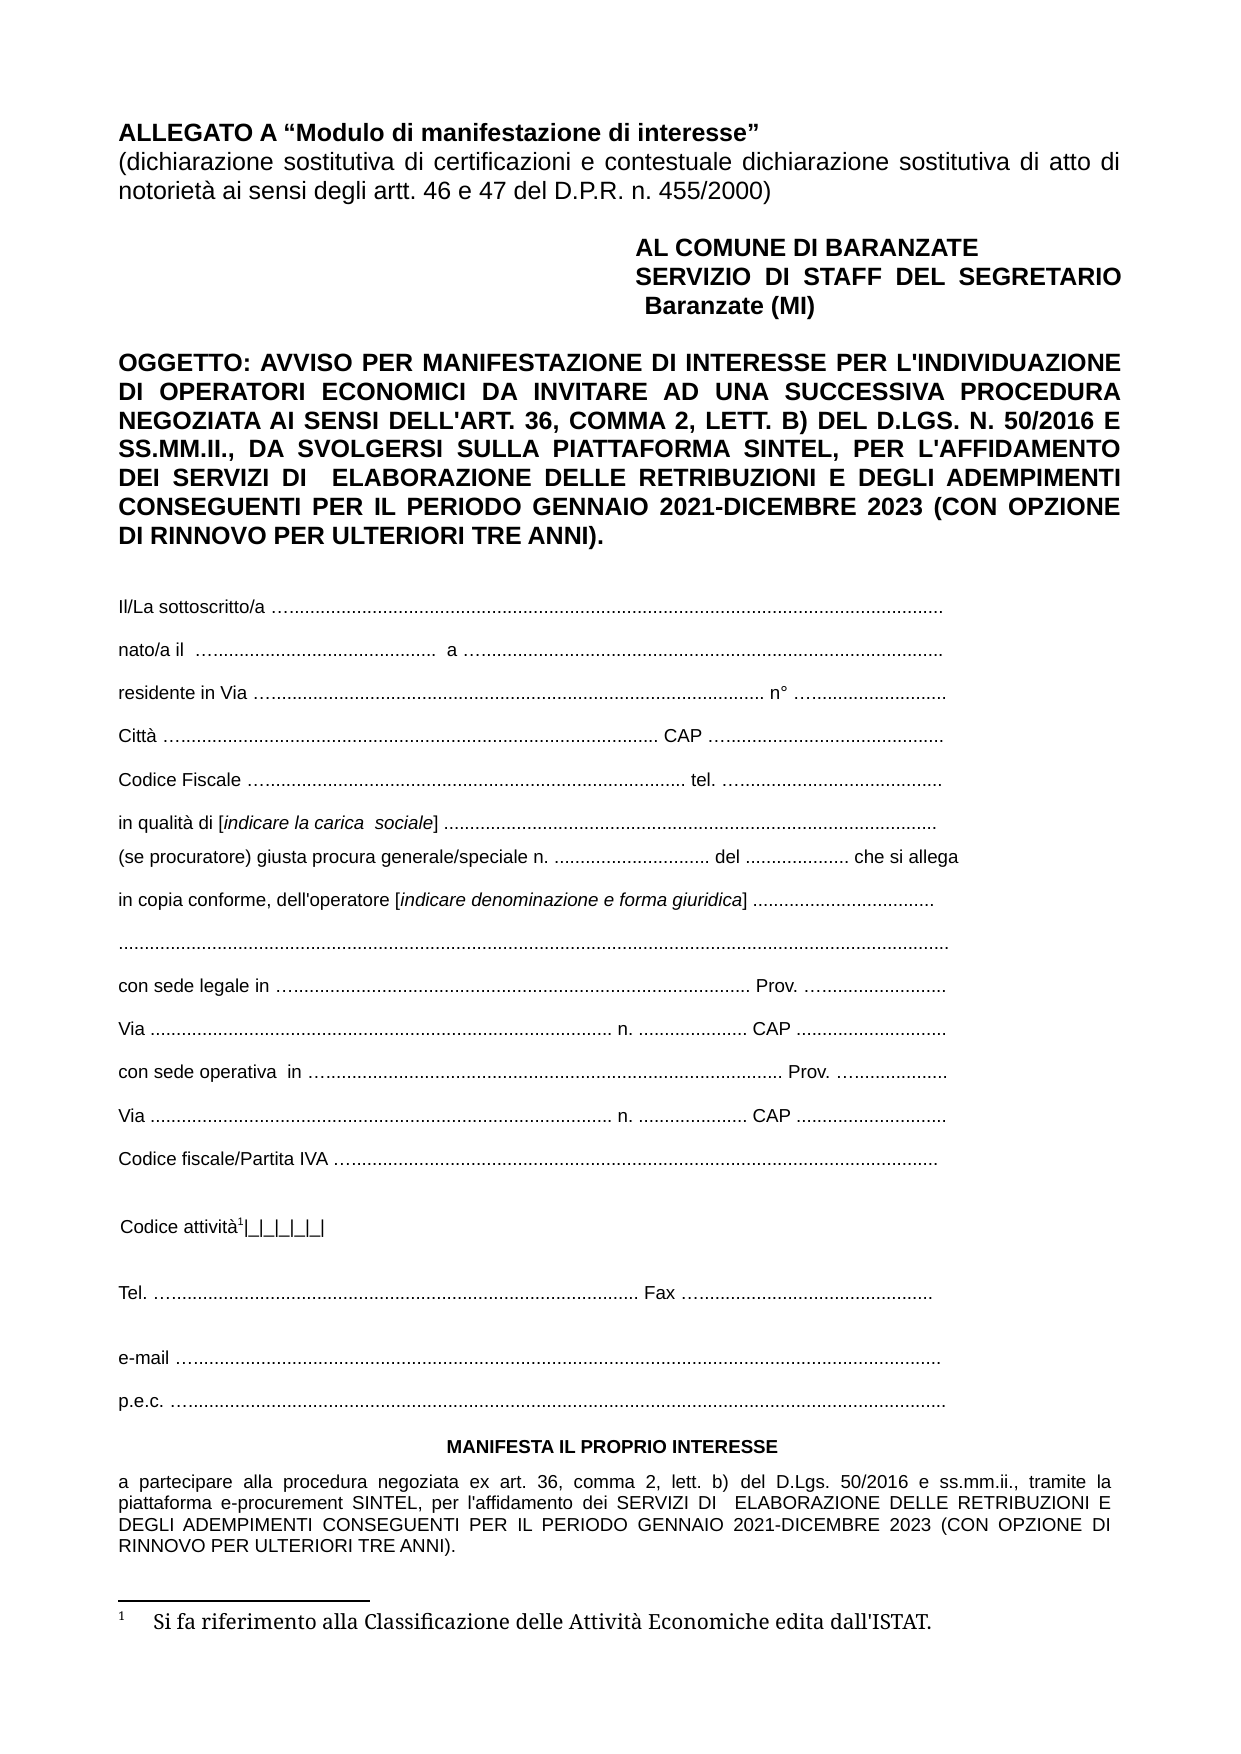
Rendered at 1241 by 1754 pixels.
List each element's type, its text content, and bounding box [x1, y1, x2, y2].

text MANIFESTA IL PROPRIO INTERESSE [118, 1436, 1112, 1458]
text Codice fiscale/Partita IVA …................................................................................................................. [118, 1147, 1122, 1169]
text Si fa riferimento alla Classificazione delle Attività Economiche edita dall'ISTAT. [118, 1607, 1122, 1636]
text OGGETTO: AVVISO PER MANIFESTAZIONE DI INTERESSE PER L'INDIVIDUAZIONE DI OPERATORI ECONOMICI DA INVITARE AD UNA SUCCESSIVA PROCEDURA NEGOZIATA AI SENSI DELL'ART. 36, COMMA 2, LETT. B) DEL D.LGS. N. 50/2016 E SS.MM.II., DA SVOLGERSI SULLA PIATTAFORMA SINTEL, PER L'AFFIDAMENTO DEI SERVIZI DI ELABORAZIONE DELLE RETRIBUZIONI E DEGLI ADEMPIMENTI CONSEGUENTI PER IL PERIODO GENNAIO 2021-DICEMBRE 2023 (CON OPZIONE DI RINNOVO PER ULTERIORI TRE ANNI). [118, 348, 1122, 549]
subtitle ALLEGATO A “Modulo di manifestazione di interesse” [118, 118, 1122, 147]
text Via ......................................................................................... n. ..................... CAP ............................. [118, 1104, 1122, 1126]
text in qualità di [indicare la carica sociale] ............................................................................................... [118, 812, 1122, 833]
text Via ......................................................................................... n. ..................... CAP ............................. [118, 1018, 1122, 1040]
text Tel. ….......................................................................................... Fax …............................................. [118, 1282, 1122, 1303]
text ................................................................................................................................................................ [118, 932, 1122, 953]
text Codice Fiscale …................................................................................. tel. …....................................... [118, 768, 1122, 790]
text nato/a il …........................................... a …......................................................................................... [118, 639, 1122, 661]
text AL COMUNE DI BARANZATE [118, 233, 1122, 262]
text SERVIZIO DI STAFF DEL SEGRETARIO Baranzate (MI) [118, 262, 1122, 319]
text a partecipare alla procedura negoziata ex art. 36, comma 2, lett. b) del D.Lgs. 50/2016 e ss.mm.ii., tramite la piattaforma e-procurement SINTEL, per l'affidamento dei SERVIZI DI ELABORAZIONE DELLE RETRIBUZIONI E DEGLI ADEMPIMENTI CONSEGUENTI PER IL PERIODO GENNAIO 2021-DICEMBRE 2023 (CON OPZIONE DI RINNOVO PER ULTERIORI TRE ANNI). [118, 1470, 1112, 1557]
text (se procuratore) giusta procura generale/speciale n. .............................. del .................... che si allega [118, 846, 1122, 867]
text in copia conforme, dell'operatore [indicare denominazione e forma giuridica] ................................... [118, 889, 1122, 910]
text Il/La sottoscritto/a ….............................................................................................................................. [118, 596, 1122, 617]
text con sede legale in …........................................................................................ Prov. …........................ [118, 975, 1122, 997]
text e-mail …................................................................................................................................................ [118, 1347, 1122, 1368]
text Codice attività|_|_|_|_|_| [120, 1216, 1122, 1237]
text p.e.c. ….................................................................................................................................................. [118, 1390, 1122, 1411]
text con sede operativa in …........................................................................................ Prov. ….................. [118, 1061, 1122, 1083]
text (dichiarazione sostitutiva di certificazioni e contestuale dichiarazione sostitutiva di atto di notorietà ai sensi degli artt. 46 e 47 del D.P.R. n. 455/2000) [118, 147, 1122, 204]
text residente in Via …............................................................................................... n° ….......................... [118, 682, 1122, 704]
text Città …............................................................................................ CAP ….......................................... [118, 725, 1122, 747]
